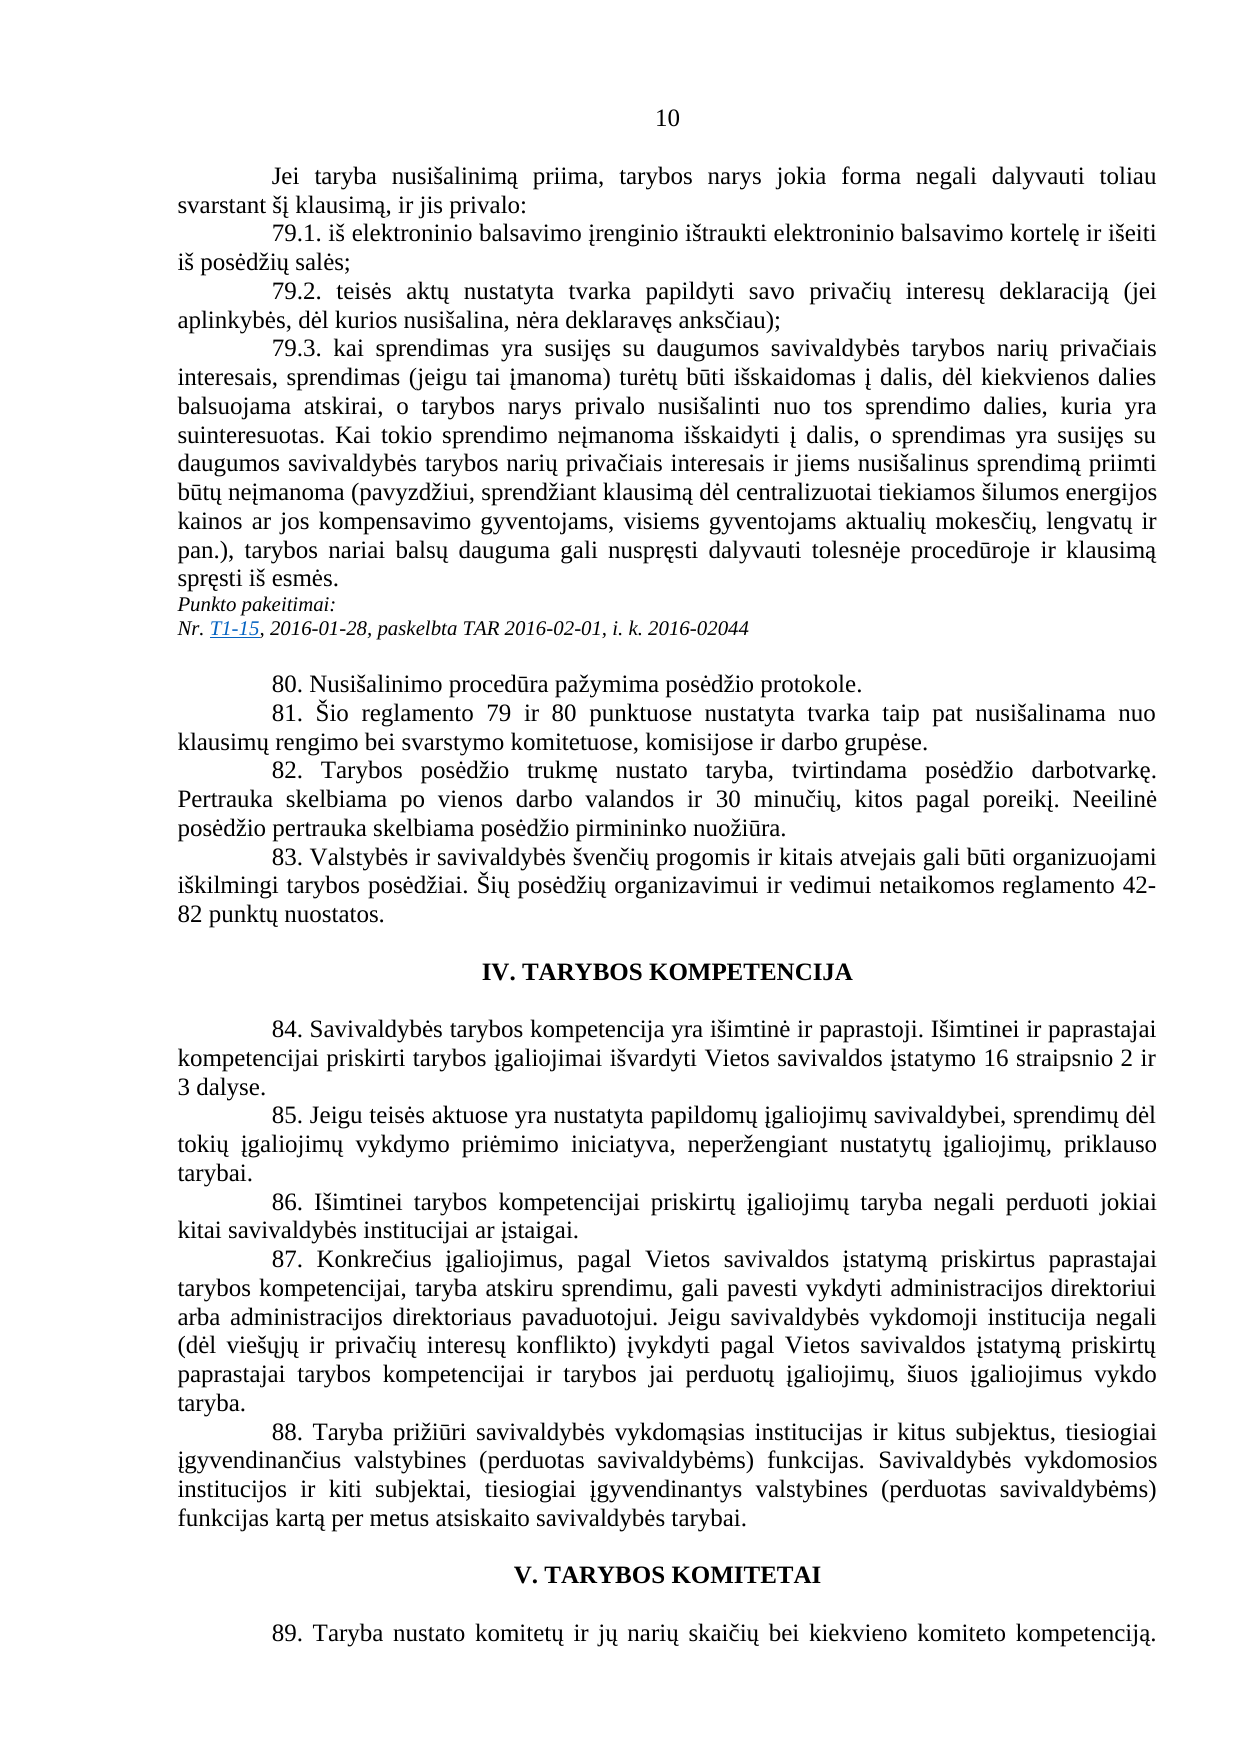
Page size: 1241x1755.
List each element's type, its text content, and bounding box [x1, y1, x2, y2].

text V. TARYBOS KOMITETAI [177, 1560, 1158, 1589]
text 86. Išimtinei tarybos kompetencijai priskirtų įgaliojimų taryba negali perduoti jokiai kitai savivaldybės institucijai ar įstaigai. [177, 1187, 1158, 1244]
text 84. Savivaldybės tarybos kompetencija yra išimtinė ir paprastoji. Išimtinei ir paprastajai kompetencijai priskirti tarybos įgaliojimai išvardyti Vietos savivaldos įstatymo 16 straipsnio 2 ir 3 dalyse. [177, 1014, 1158, 1100]
text Punkto pakeitimai: [177, 592, 1158, 616]
text IV. TARYBOS KOMPETENCIJA [177, 957, 1158, 985]
text 89. Taryba nustato komitetų ir jų narių skaičių bei kiekvieno komiteto kompetenciją. [177, 1618, 1158, 1647]
text 80. Nusišalinimo procedūra pažymima posėdžio protokole. [177, 669, 1158, 698]
text 82. Tarybos posėdžio trukmę nustato taryba, tvirtindama posėdžio darbotvarkę. Pertrauka skelbiama po vienos darbo valandos ir 30 minučių, kitos pagal poreikį. Neeilinė posėdžio pertrauka skelbiama posėdžio pirmininko nuožiūra. [177, 755, 1158, 842]
text Nr. T1-15, 2016-01-28, paskelbta TAR 2016-02-01, i. k. 2016-02044 [177, 616, 1158, 640]
text 83. Valstybės ir savivaldybės švenčių progomis ir kitais atvejais gali būti organizuojami iškilmingi tarybos posėdžiai. Šių posėdžių organizavimui ir vedimui netaikomos reglamento 42-82 punktų nuostatos. [177, 842, 1158, 928]
text 85. Jeigu teisės aktuose yra nustatyta papildomų įgaliojimų savivaldybei, sprendimų dėl tokių įgaliojimų vykdymo priėmimo iniciatyva, neperžengiant nustatytų įgaliojimų, priklauso tarybai. [177, 1100, 1158, 1187]
text 81. Šio reglamento 79 ir 80 punktuose nustatyta tvarka taip pat nusišalinama nuo klausimų rengimo bei svarstymo komitetuose, komisijose ir darbo grupėse. [177, 698, 1158, 755]
text Jei taryba nusišalinimą priima, tarybos narys jokia forma negali dalyvauti toliau svarstant šį klausimą, ir jis privalo: [177, 161, 1158, 218]
text 79.3. kai sprendimas yra susijęs su daugumos savivaldybės tarybos narių privačiais interesais, sprendimas (jeigu tai įmanoma) turėtų būti išskaidomas į dalis, dėl kiekvienos dalies balsuojama atskirai, o tarybos narys privalo nusišalinti nuo tos sprendimo dalies, kuria yra suinteresuotas. Kai tokio sprendimo neįmanoma išskaidyti į dalis, o sprendimas yra susijęs su daugumos savivaldybės tarybos narių privačiais interesais ir jiems nusišalinus sprendimą priimti būtų neįmanoma (pavyzdžiui, sprendžiant klausimą dėl centralizuotai tiekiamos šilumos energijos kainos ar jos kompensavimo gyventojams, visiems gyventojams aktualių mokesčių, lengvatų ir pan.), tarybos nariai balsų dauguma gali nuspręsti dalyvauti tolesnėje procedūroje ir klausimą spręsti iš esmės. [177, 333, 1158, 592]
text 79.2. teisės aktų nustatyta tvarka papildyti savo privačių interesų deklaraciją (jei aplinkybės, dėl kurios nusišalina, nėra deklaravęs anksčiau); [177, 276, 1158, 333]
text 79.1. iš elektroninio balsavimo įrenginio ištraukti elektroninio balsavimo kortelę ir išeiti iš posėdžių salės; [177, 218, 1158, 276]
text 87. Konkrečius įgaliojimus, pagal Vietos savivaldos įstatymą priskirtus paprastajai tarybos kompetencijai, taryba atskiru sprendimu, gali pavesti vykdyti administracijos direktoriui arba administracijos direktoriaus pavaduotojui. Jeigu savivaldybės vykdomoji institucija negali (dėl viešųjų ir privačių interesų konflikto) įvykdyti pagal Vietos savivaldos įstatymą priskirtų paprastajai tarybos kompetencijai ir tarybos jai perduotų įgaliojimų, šiuos įgaliojimus vykdo taryba. [177, 1244, 1158, 1417]
text 88. Taryba prižiūri savivaldybės vykdomąsias institucijas ir kitus subjektus, tiesiogiai įgyvendinančius valstybines (perduotas savivaldybėms) funkcijas. Savivaldybės vykdomosios institucijos ir kiti subjektai, tiesiogiai įgyvendinantys valstybines (perduotas savivaldybėms) funkcijas kartą per metus atsiskaito savivaldybės tarybai. [177, 1417, 1158, 1532]
